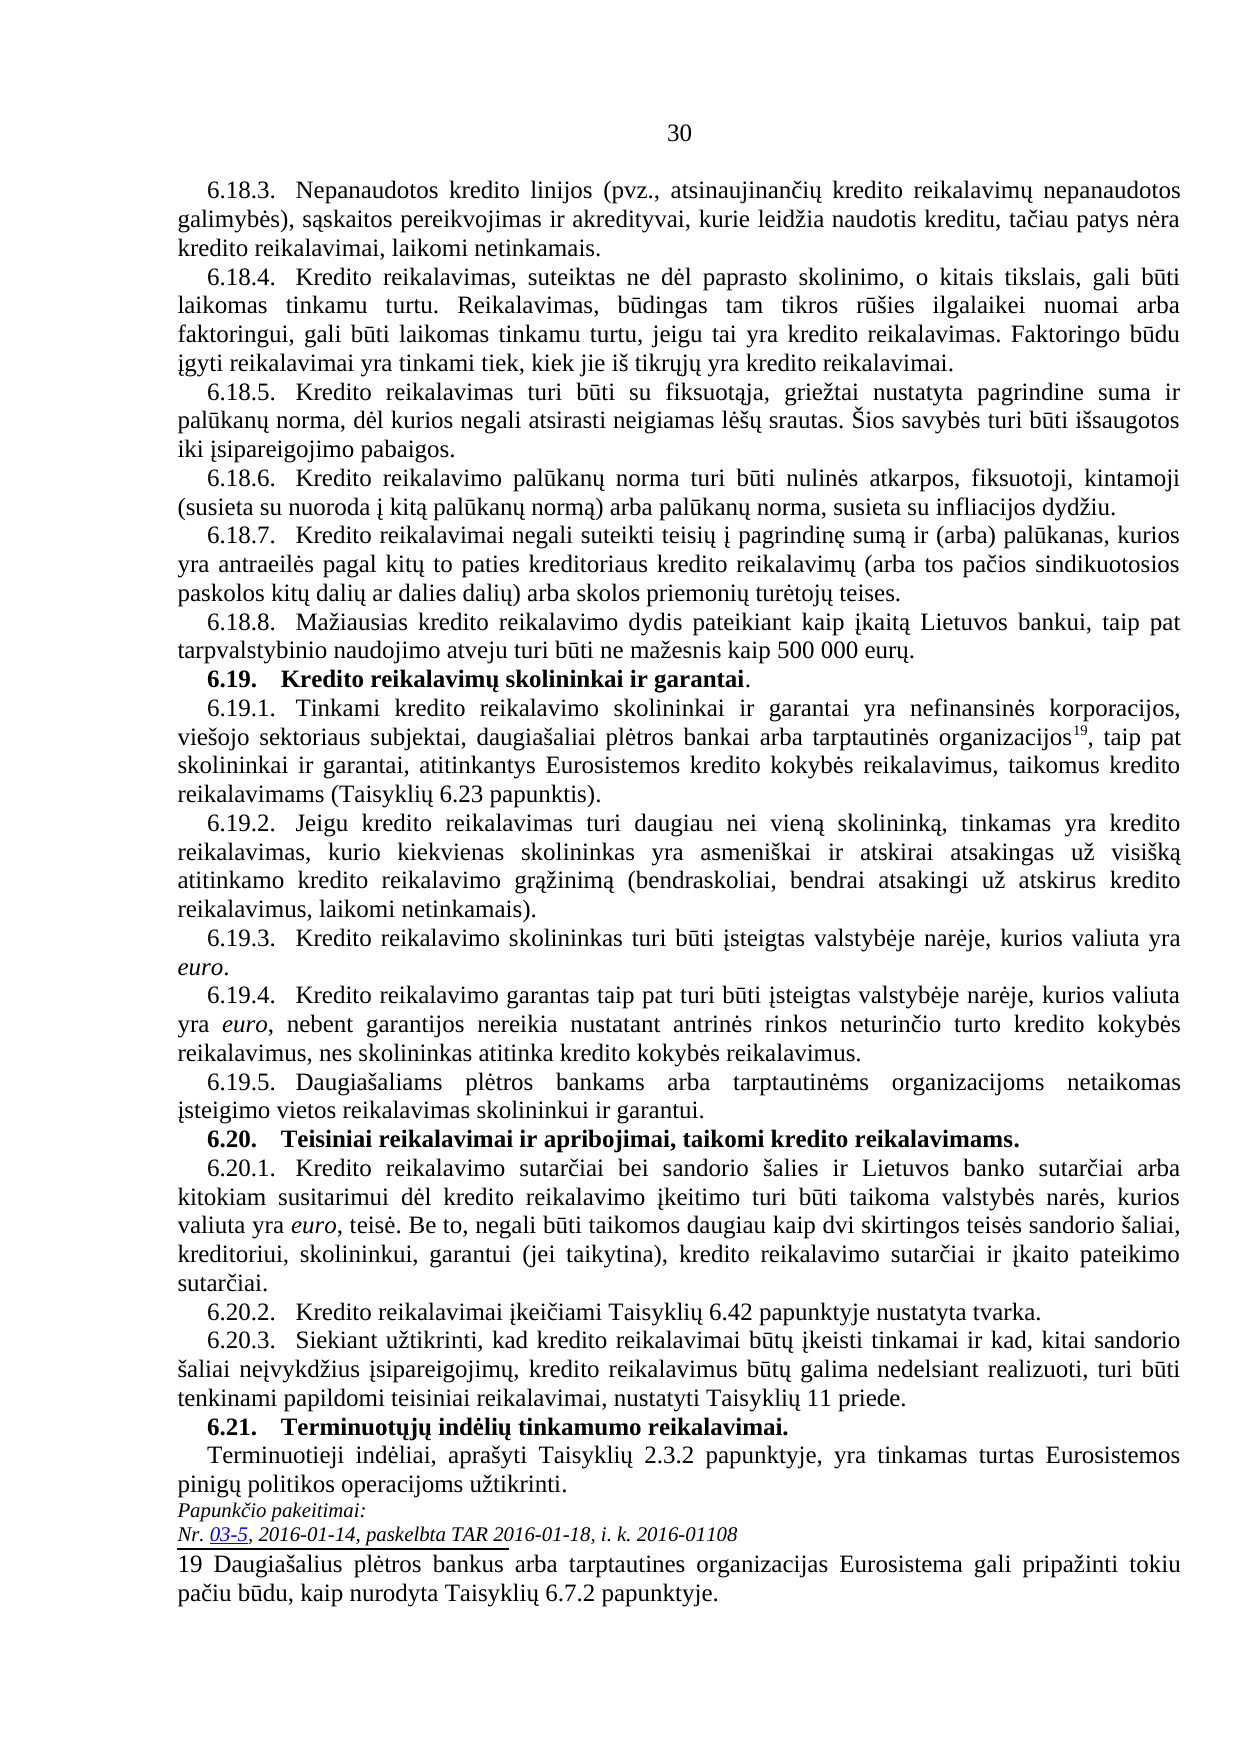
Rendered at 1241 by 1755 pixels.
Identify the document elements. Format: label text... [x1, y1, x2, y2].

text 6.18.5. Kredito reikalavimas turi būti su fiksuotąja, griežtai nustatyta pagrindine suma ir palūkanų norma, dėl kurios negali atsirasti neigiamas lėšų srautas. Šios savybės turi būti išsaugotos iki įsipareigojimo pabaigos. [177, 377, 1181, 463]
text 6.20.3. Siekiant užtikrinti, kad kredito reikalavimai būtų įkeisti tinkamai ir kad, kitai sandorio šaliai neįvykdžius įsipareigojimų, kredito reikalavimus būtų galima nedelsiant realizuoti, turi būti tenkinami papildomi teisiniai reikalavimai, nustatyti Taisyklių 11 priede. [177, 1326, 1181, 1412]
text Terminuotieji indėliai, aprašyti Taisyklių 2.3.2 papunktyje, yra tinkamas turtas Eurosistemos pinigų politikos operacijoms užtikrinti. [177, 1441, 1181, 1498]
text 6.18.4. Kredito reikalavimas, suteiktas ne dėl paprasto skolinimo, o kitais tikslais, gali būti laikomas tinkamu turtu. Reikalavimas, būdingas tam tikros rūšies ilgalaikei nuomai arba faktoringui, gali būti laikomas tinkamu turtu, jeigu tai yra kredito reikalavimas. Faktoringo būdu įgyti reikalavimai yra tinkami tiek, kiek jie iš tikrųjų yra kredito reikalavimai. [177, 262, 1181, 377]
text 6.19.3. Kredito reikalavimo skolininkas turi būti įsteigtas valstybėje narėje, kurios valiuta yra euro. [177, 923, 1181, 981]
text Daugiašalius plėtros bankus arba tarptautines organizacijas Eurosistema gali pripažinti tokiu pačiu būdu, kaip nurodyta Taisyklių 6.7.2 papunktyje. [177, 1549, 1181, 1607]
text 6.20.1. Kredito reikalavimo sutarčiai bei sandorio šalies ir Lietuvos banko sutarčiai arba kitokiam susitarimui dėl kredito reikalavimo įkeitimo turi būti taikoma valstybės narės, kurios valiuta yra euro, teisė. Be to, negali būti taikomos daugiau kaip dvi skirtingos teisės sandorio šaliai, kreditoriui, skolininkui, garantui (jei taikytina), kredito reikalavimo sutarčiai ir įkaito pateikimo sutarčiai. [177, 1153, 1181, 1297]
text 6.18.7. Kredito reikalavimai negali suteikti teisių į pagrindinę sumą ir (arba) palūkanas, kurios yra antraeilės pagal kitų to paties kreditoriaus kredito reikalavimų (arba tos pačios sindikuotosios paskolos kitų dalių ar dalies dalių) arba skolos priemonių turėtojų teises. [177, 521, 1181, 607]
text 6.19.4. Kredito reikalavimo garantas taip pat turi būti įsteigtas valstybėje narėje, kurios valiuta yra euro, nebent garantijos nereikia nustatant antrinės rinkos neturinčio turto kredito kokybės reikalavimus, nes skolininkas atitinka kredito kokybės reikalavimus. [177, 981, 1181, 1067]
text 6.19. Kredito reikalavimų skolininkai ir garantai. [177, 664, 1181, 693]
text Papunkčio pakeitimai: [177, 1498, 1181, 1522]
text 6.20. Teisiniai reikalavimai ir apribojimai, taikomi kredito reikalavimams. [177, 1124, 1181, 1153]
text 6.19.1. Tinkami kredito reikalavimo skolininkai ir garantai yra nefinansinės korporacijos, viešojo sektoriaus subjektai, daugiašaliai plėtros bankai arba tarptautinės organizacijos, taip pat skolininkai ir garantai, atitinkantys Eurosistemos kredito kokybės reikalavimus, taikomus kredito reikalavimams (Taisyklių 6.23 papunktis). [177, 693, 1181, 808]
text 6.18.3. Nepanaudotos kredito linijos (pvz., atsinaujinančių kredito reikalavimų nepanaudotos galimybės), sąskaitos pereikvojimas ir akredityvai, kurie leidžia naudotis kreditu, tačiau patys nėra kredito reikalavimai, laikomi netinkamais. [177, 176, 1181, 262]
text 6.18.6. Kredito reikalavimo palūkanų norma turi būti nulinės atkarpos, fiksuotoji, kintamoji (susieta su nuoroda į kitą palūkanų normą) arba palūkanų norma, susieta su infliacijos dydžiu. [177, 463, 1181, 521]
text 6.19.5. Daugiašaliams plėtros bankams arba tarptautinėms organizacijoms netaikomas įsteigimo vietos reikalavimas skolininkui ir garantui. [177, 1067, 1181, 1124]
text 6.21. Terminuotųjų indėlių tinkamumo reikalavimai. [177, 1412, 1181, 1441]
text Nr. 03-5, 2016-01-14, paskelbta TAR 2016-01-18, i. k. 2016-01108 [177, 1522, 1181, 1546]
text 6.20.2. Kredito reikalavimai įkeičiami Taisyklių 6.42 papunktyje nustatyta tvarka. [177, 1297, 1181, 1326]
text 6.19.2. Jeigu kredito reikalavimas turi daugiau nei vieną skolininką, tinkamas yra kredito reikalavimas, kurio kiekvienas skolininkas yra asmeniškai ir atskirai atsakingas už visišką atitinkamo kredito reikalavimo grąžinimą (bendraskoliai, bendrai atsakingi už atskirus kredito reikalavimus, laikomi netinkamais). [177, 808, 1181, 923]
text 6.18.8. Mažiausias kredito reikalavimo dydis pateikiant kaip įkaitą Lietuvos bankui, taip pat tarpvalstybinio naudojimo atveju turi būti ne mažesnis kaip 500 000 eurų. [177, 607, 1181, 664]
